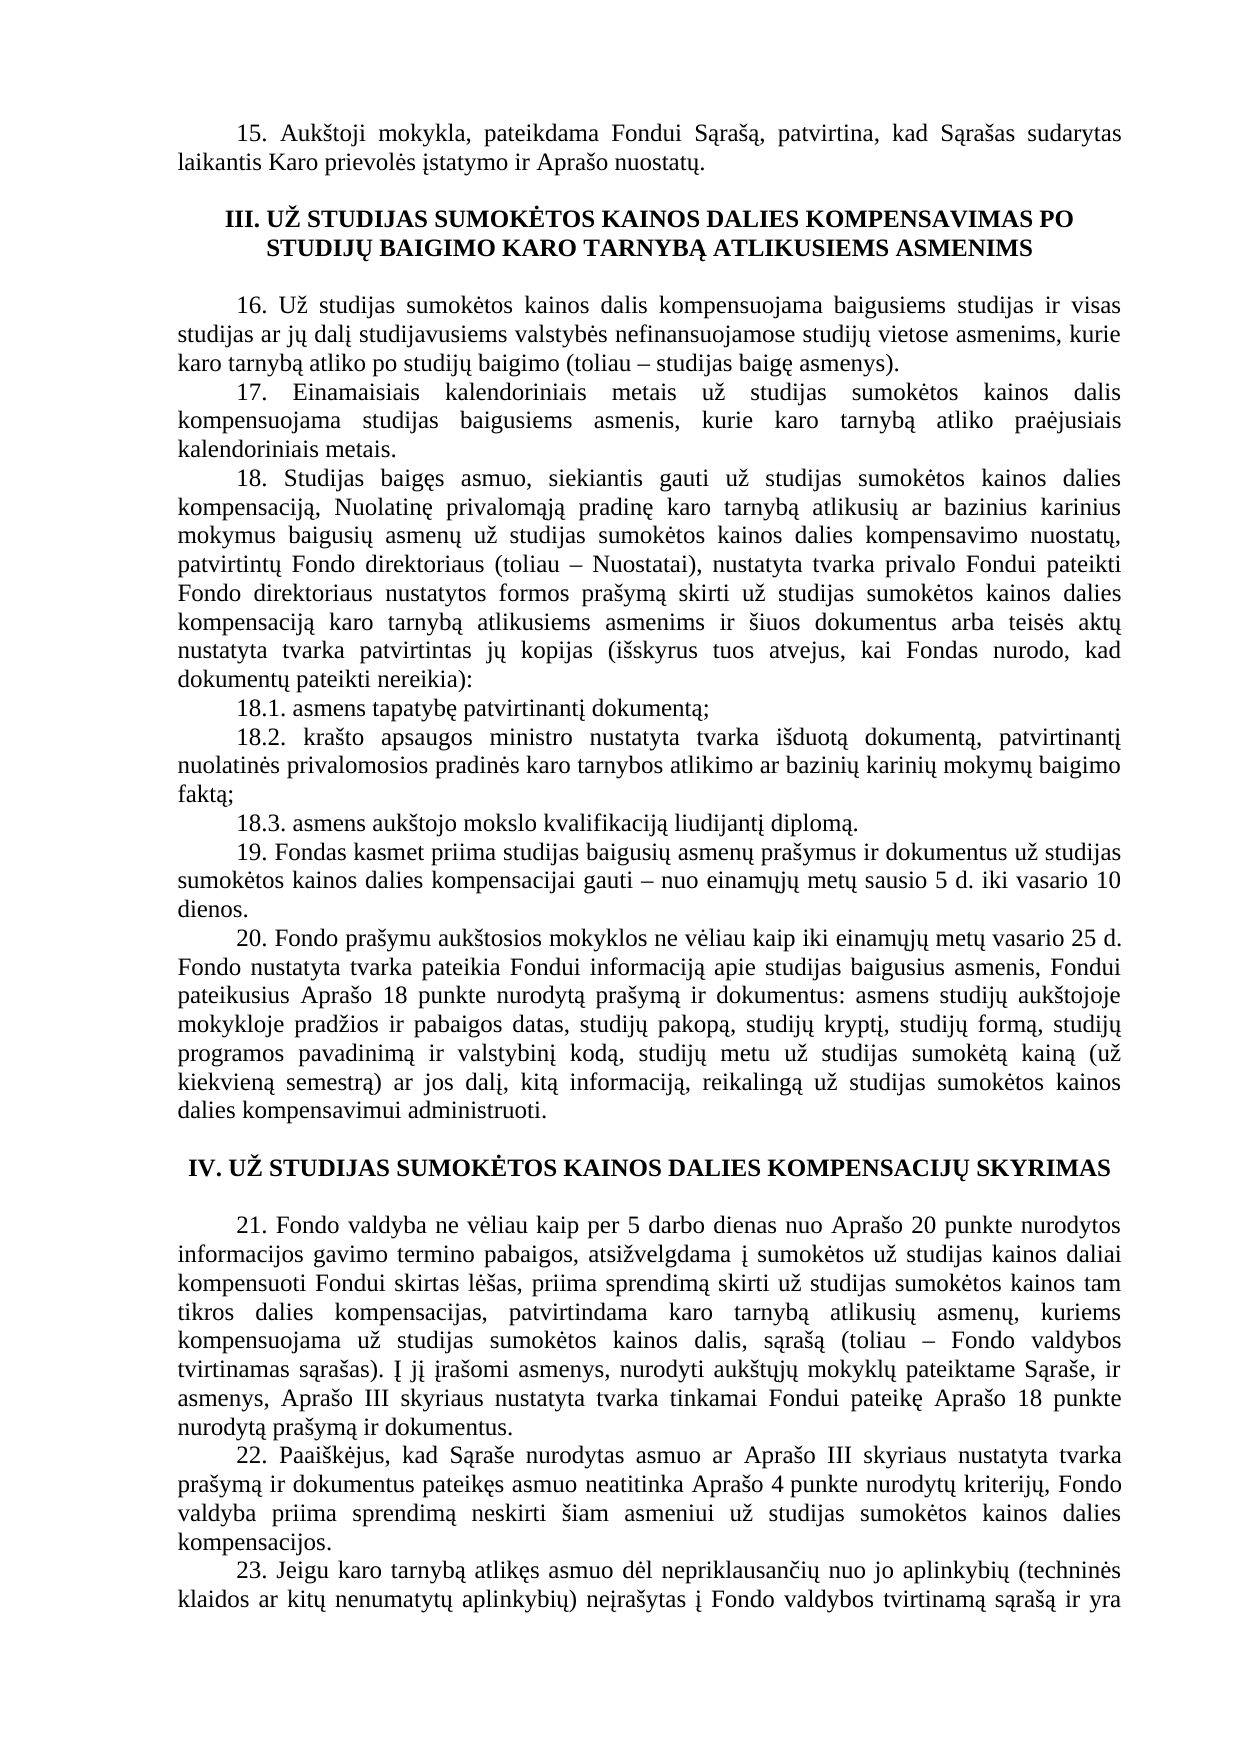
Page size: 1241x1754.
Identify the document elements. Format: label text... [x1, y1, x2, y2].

text 18.1. asmens tapatybę patvirtinantį dokumentą; [177, 693, 1122, 722]
text 18.2. krašto apsaugos ministro nustatyta tvarka išduotą dokumentą, patvirtinantį nuolatinės privalomosios pradinės karo tarnybos atlikimo ar bazinių karinių mokymų baigimo faktą; [177, 722, 1122, 808]
text 18.3. asmens aukštojo mokslo kvalifikaciją liudijantį diplomą. [177, 808, 1122, 837]
text 15. Aukštoji mokykla, pateikdama Fondui Sąrašą, patvirtina, kad Sąrašas sudarytas laikantis Karo prievolės įstatymo ir Aprašo nuostatų. [177, 118, 1122, 176]
text 20. Fondo prašymu aukštosios mokyklos ne vėliau kaip iki einamųjų metų vasario 25 d. Fondo nustatyta tvarka pateikia Fondui informaciją apie studijas baigusius asmenis, Fondui pateikusius Aprašo 18 punkte nurodytą prašymą ir dokumentus: asmens studijų aukštojoje mokykloje pradžios ir pabaigos datas, studijų pakopą, studijų kryptį, studijų formą, studijų programos pavadinimą ir valstybinį kodą, studijų metu už studijas sumokėtą kainą (už kiekvieną semestrą) ar jos dalį, kitą informaciją, reikalingą už studijas sumokėtos kainos dalies kompensavimui administruoti. [177, 923, 1122, 1124]
text III. UŽ STUDIJAS SUMOKĖTOS KAINOS DALIES KOMPENSAVIMAS PO STUDIJŲ BAIGIMO KARO TARNYBĄ ATLIKUSIEMS ASMENIMS [177, 204, 1122, 262]
text 21. Fondo valdyba ne vėliau kaip per 5 darbo dienas nuo Aprašo 20 punkte nurodytos informacijos gavimo termino pabaigos, atsižvelgdama į sumokėtos už studijas kainos daliai kompensuoti Fondui skirtas lėšas, priima sprendimą skirti už studijas sumokėtos kainos tam tikros dalies kompensacijas, patvirtindama karo tarnybą atlikusių asmenų, kuriems kompensuojama už studijas sumokėtos kainos dalis, sąrašą (toliau – Fondo valdybos tvirtinamas sąrašas). Į jį įrašomi asmenys, nurodyti aukštųjų mokyklų pateiktame Sąraše, ir asmenys, Aprašo III skyriaus nustatyta tvarka tinkamai Fondui pateikę Aprašo 18 punkte nurodytą prašymą ir dokumentus. [177, 1211, 1122, 1441]
text 16. Už studijas sumokėtos kainos dalis kompensuojama baigusiems studijas ir visas studijas ar jų dalį studijavusiems valstybės nefinansuojamose studijų vietose asmenims, kurie karo tarnybą atliko po studijų baigimo (toliau – studijas baigę asmenys). [177, 291, 1122, 377]
text 19. Fondas kasmet priima studijas baigusių asmenų prašymus ir dokumentus už studijas sumokėtos kainos dalies kompensacijai gauti – nuo einamųjų metų sausio 5 d. iki vasario 10 dienos. [177, 837, 1122, 923]
text 17. Einamaisiais kalendoriniais metais už studijas sumokėtos kainos dalis kompensuojama studijas baigusiems asmenis, kurie karo tarnybą atliko praėjusiais kalendoriniais metais. [177, 377, 1122, 463]
text 22. Paaiškėjus, kad Sąraše nurodytas asmuo ar Aprašo III skyriaus nustatyta tvarka prašymą ir dokumentus pateikęs asmuo neatitinka Aprašo 4 punkte nurodytų kriterijų, Fondo valdyba priima sprendimą neskirti šiam asmeniui už studijas sumokėtos kainos dalies kompensacijos. [177, 1441, 1122, 1556]
text 23. Jeigu karo tarnybą atlikęs asmuo dėl nepriklausančių nuo jo aplinkybių (techninės klaidos ar kitų nenumatytų aplinkybių) neįrašytas į Fondo valdybos tvirtinamą sąrašą ir yra [177, 1556, 1122, 1613]
text IV. UŽ STUDIJAS SUMOKĖTOS KAINOS DALIES KOMPENSACIJŲ SKYRIMAS [177, 1153, 1122, 1182]
text 18. Studijas baigęs asmuo, siekiantis gauti už studijas sumokėtos kainos dalies kompensaciją, Nuolatinę privalomąją pradinę karo tarnybą atlikusių ar bazinius karinius mokymus baigusių asmenų už studijas sumokėtos kainos dalies kompensavimo nuostatų, patvirtintų Fondo direktoriaus (toliau – Nuostatai), nustatyta tvarka privalo Fondui pateikti Fondo direktoriaus nustatytos formos prašymą skirti už studijas sumokėtos kainos dalies kompensaciją karo tarnybą atlikusiems asmenims ir šiuos dokumentus arba teisės aktų nustatyta tvarka patvirtintas jų kopijas (išskyrus tuos atvejus, kai Fondas nurodo, kad dokumentų pateikti nereikia): [177, 463, 1122, 693]
